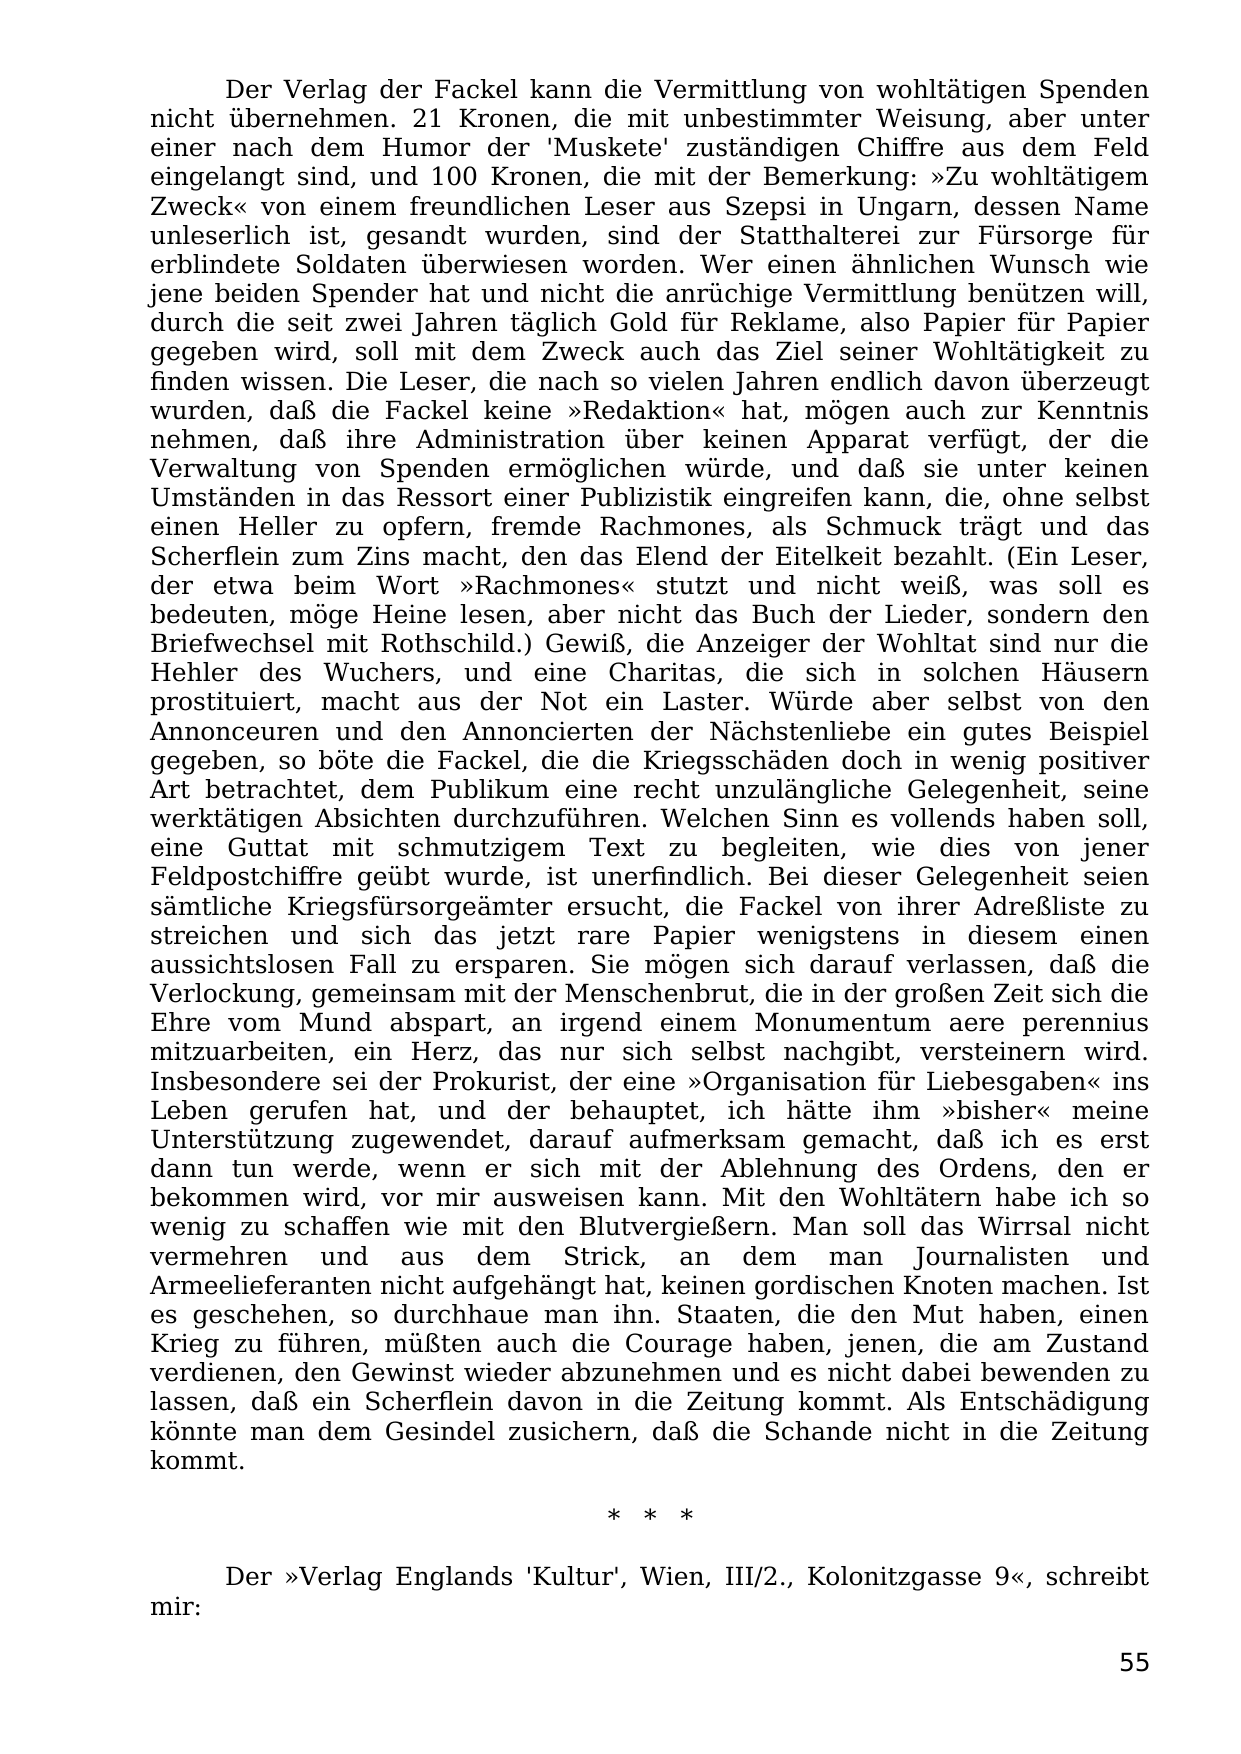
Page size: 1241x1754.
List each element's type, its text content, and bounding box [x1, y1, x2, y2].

text Der Verlag der Fackel kann die Vermittlung von wohltätigen Spenden nicht übernehmen. 21 Kronen, die mit unbestimmter Weisung, aber unter einer nach dem Humor der 'Muskete' zuständigen Chiffre aus dem Feld eingelangt sind, und 100 Kronen, die mit der Bemerkung: »Zu wohltätigem Zweck« von einem freundlichen Leser aus Szepsi in Ungarn, dessen Name unleserlich ist, gesandt wurden, sind der Statthalterei zur Fürsorge für erblindete Soldaten überwiesen worden. Wer einen ähnlichen Wunsch wie jene beiden Spender hat und nicht die anrüchige Vermittlung benützen will, durch die seit zwei Jahren täglich Gold für Reklame, also Papier für Papier gegeben wird, soll mit dem Zweck auch das Ziel seiner Wohltätigkeit zu finden wissen. Die Leser, die nach so vielen Jahren endlich davon überzeugt wurden, daß die Fackel keine »Redaktion« hat, mögen auch zur Kenntnis nehmen, daß ihre Administration über keinen Apparat verfügt, der die Verwaltung von Spenden ermöglichen würde, und daß sie unter keinen Umständen in das Ressort einer Publizistik eingreifen kann, die, ohne selbst einen Heller zu opfern, fremde Rachmones, als Schmuck trägt und das Scherflein zum Zins macht, den das Elend der Eitelkeit bezahlt. (Ein Leser, der etwa beim Wort »Rachmones« stutzt und nicht weiß, was soll es bedeuten, möge Heine lesen, aber nicht das Buch der Lieder, sondern den Briefwechsel mit Rothschild.) Gewiß, die Anzeiger der Wohltat sind nur die Hehler des Wuchers, und eine Charitas, die sich in solchen Häusern prostituiert, macht aus der Not ein Laster. Würde aber selbst von den Annonceuren und den Annoncierten der Nächstenliebe ein gutes Beispiel gegeben, so böte die Fackel, die die Kriegsschäden doch in wenig positiver Art betrachtet, dem Publikum eine recht unzulängliche Gelegenheit, seine werktätigen Absichten durchzuführen. Welchen Sinn es vollends haben soll, eine Guttat mit schmutzigem Text zu begleiten, wie dies von jener Feldpostchiffre geübt wurde, ist unerfindlich. Bei dieser Gelegenheit seien sämtliche Kriegsfürsorgeämter ersucht, die Fackel von ihrer Adreßliste zu streichen und sich das jetzt rare Papier wenigstens in diesem einen aussichtslosen Fall zu ersparen. Sie mögen sich darauf verlassen, daß die Verlockung, gemeinsam mit der Menschenbrut, die in der großen Zeit sich die Ehre vom Mund abspart, an irgend einem Monumentum aere perennius mitzuarbeiten, ein Herz, das nur sich selbst nachgibt, versteinern wird. Insbesondere sei der Prokurist, der eine »Organisation für Liebesgaben« ins Leben gerufen hat, und der behauptet, ich hätte ihm »bisher« meine Unterstützung zugewendet, darauf aufmerksam gemacht, daß ich es erst dann tun werde, wenn er sich mit der Ablehnung des Ordens, den er bekommen wird, vor mir ausweisen kann. Mit den Wohltätern habe ich so wenig zu schaffen wie mit den Blutvergießern. Man soll das Wirrsal nicht vermehren und aus dem Strick, an dem man Journalisten und Armeelieferanten nicht aufgehängt hat, keinen gordischen Knoten machen. Ist es geschehen, so durchhaue man ihn. Staaten, die den Mut haben, einen Krieg zu führen, müßten auch die Courage haben, jenen, die am Zustand verdienen, den Gewinst wieder abzunehmen und es nicht dabei bewenden zu lassen, daß ein Scherflein davon in die Zeitung kommt. Als Entschädigung könnte man dem Gesindel zusichern, daß die Schande nicht in die Zeitung kommt. [150, 75, 1151, 1475]
text * * * [150, 1504, 1151, 1533]
text Der »Verlag Englands 'Kultur', Wien, III/2., Kolonitzgasse 9«, schreibt mir: [150, 1562, 1151, 1621]
